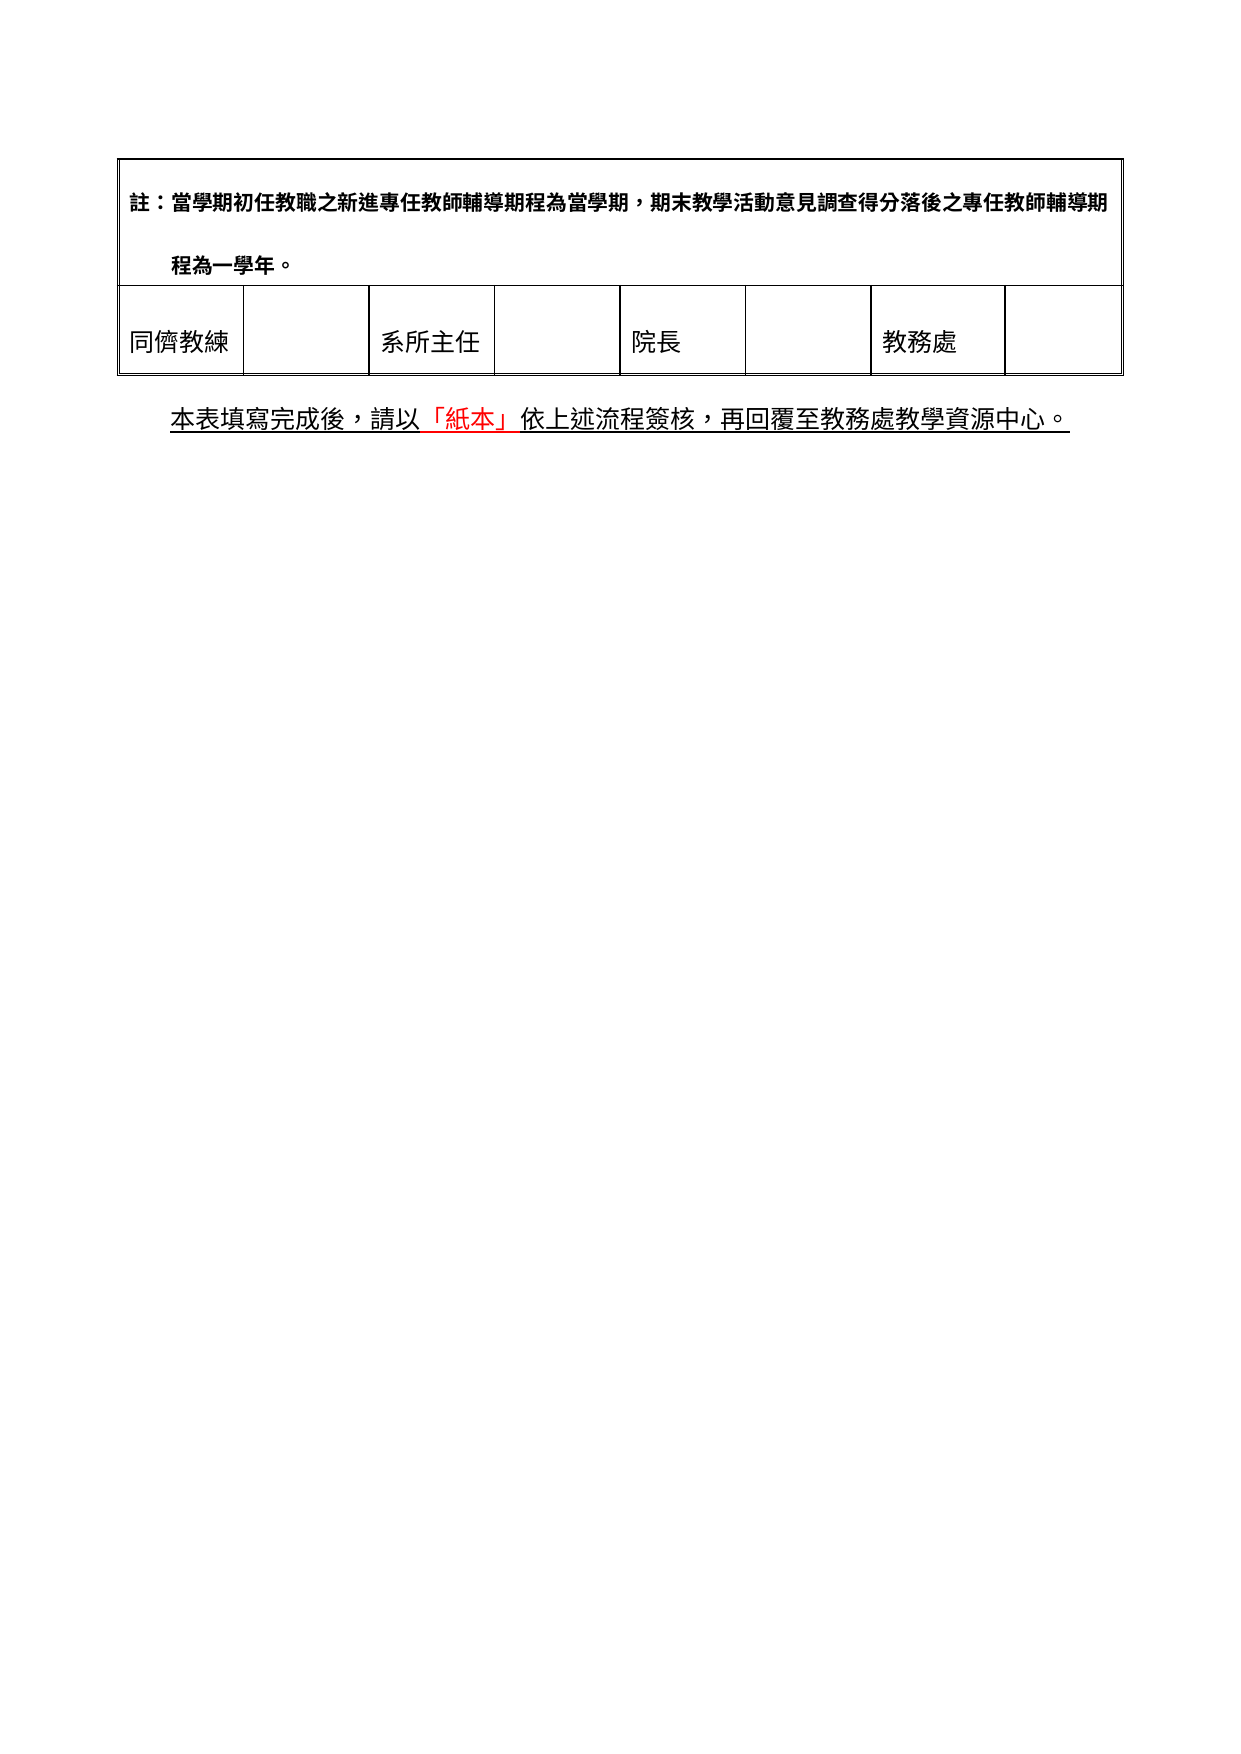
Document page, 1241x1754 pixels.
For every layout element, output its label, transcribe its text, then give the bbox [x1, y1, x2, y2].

table_cell 院長 [621, 286, 745, 373]
table_cell 教務處 [872, 286, 1004, 373]
text 本表填寫完成後，請以「紙本」依上述流程簽核，再回覆至教務處教學資源中心。 [112, 376, 1128, 439]
table_cell 系所主任 [370, 286, 494, 373]
table_cell [244, 286, 368, 373]
table_cell [746, 286, 870, 373]
table_cell 註：當學期初任教職之新進專任教師輔導期程為當學期，期末教學活動意見調查得分落後之專任教師輔導期程為一學年。 [120, 160, 1121, 285]
table_cell [1006, 286, 1121, 373]
table_cell [495, 286, 619, 373]
table_cell 同儕教練 [120, 286, 243, 373]
